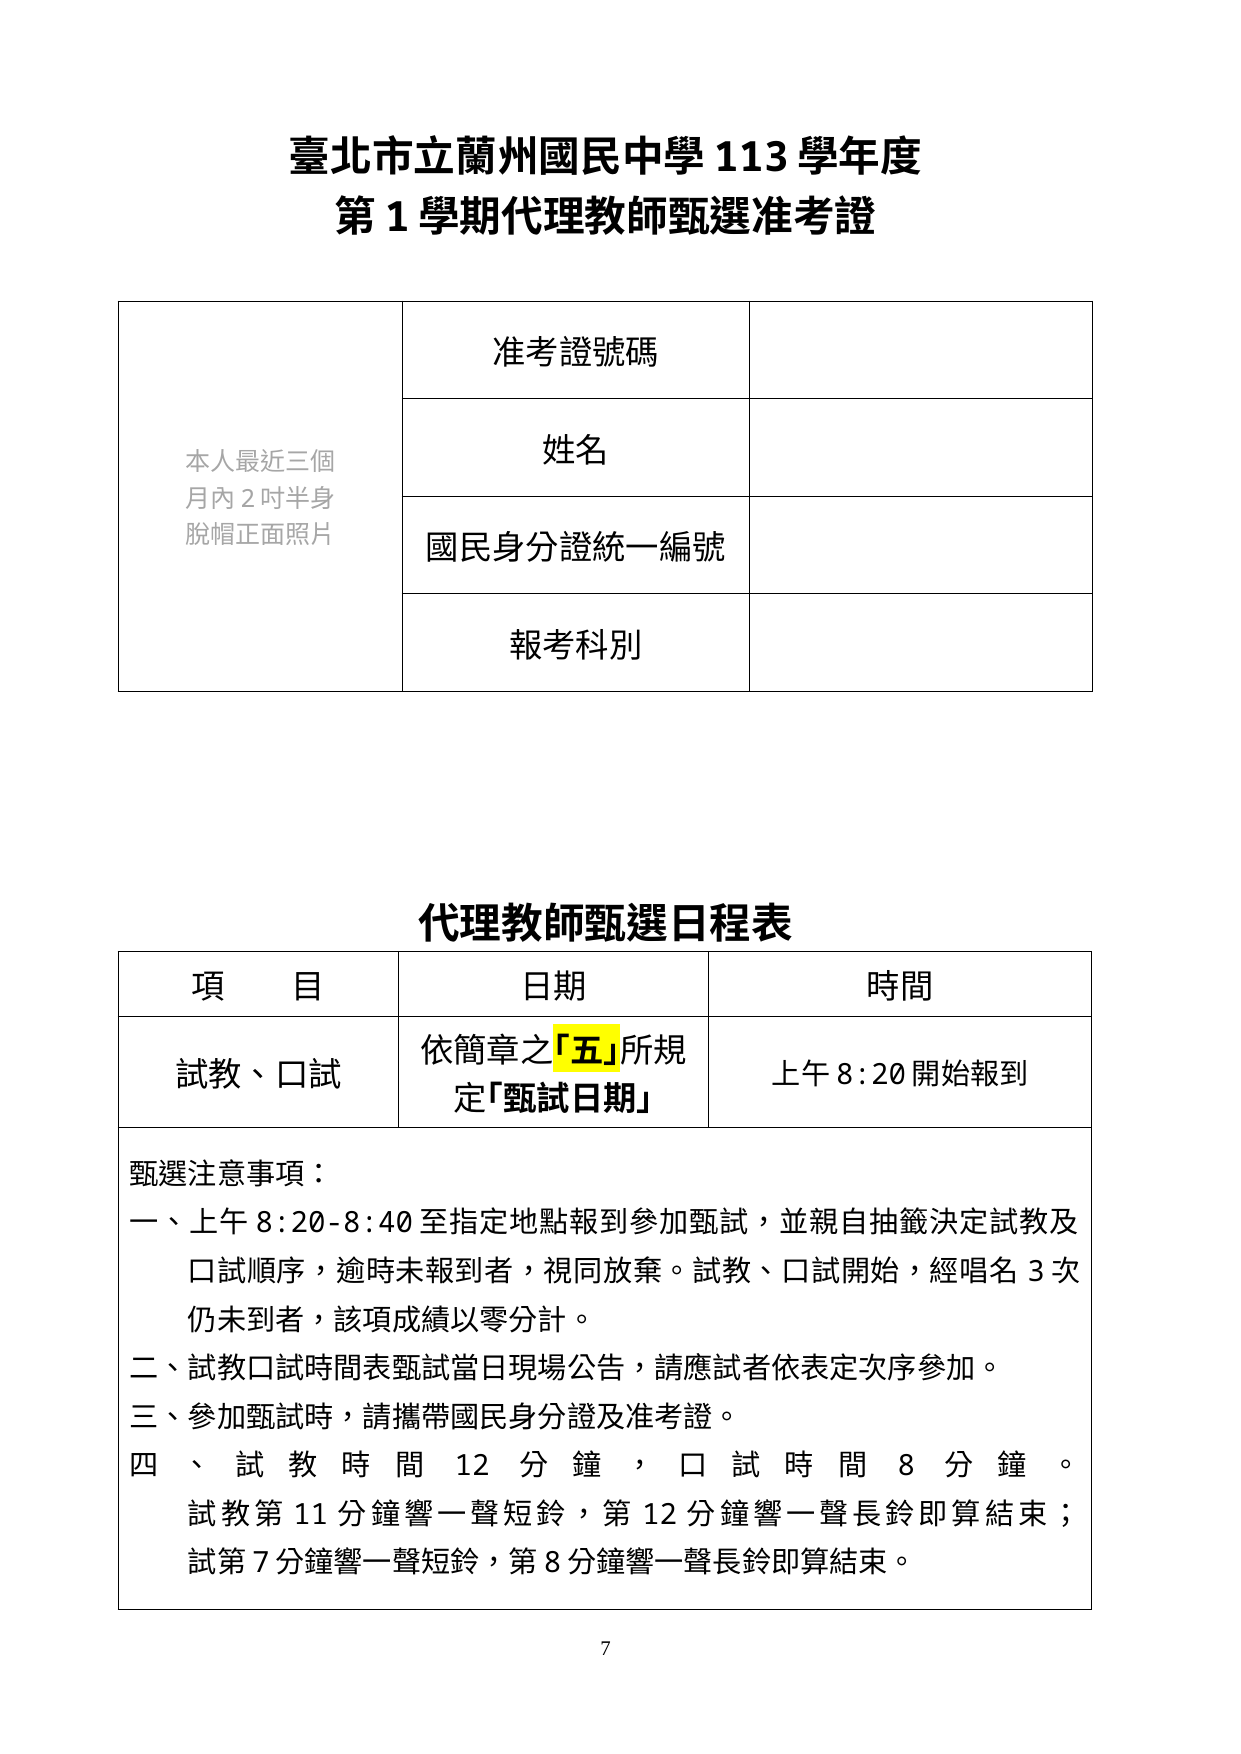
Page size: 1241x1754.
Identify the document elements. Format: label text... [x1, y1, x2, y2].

table_cell 依簡章之｢五｣所規定｢甄試日期｣ [399, 1017, 708, 1127]
table_header 本人最近三個 月內2吋半身 脫帽正面照片 [119, 302, 402, 691]
table_cell [750, 399, 1092, 496]
table_cell [750, 497, 1092, 593]
table_cell 上午8:20開始報到 [709, 1017, 1091, 1127]
table_cell 甄選注意事項： 一、上午8:20-8:40至指定地點報到參加甄試，並親自抽籤決定試教及口試順序，逾時未報到者，視同放棄。試教、口試開始，經唱名3次仍未到者，該項成績以零分計。 二、試教口試時間表甄試當日現場公告，請應試者依表定次序參加。 三、參加甄試時，請攜帶國民身分證及准考證。 四、試教時間12分鐘，口試時間8分鐘。 試教第11分鐘響一聲短鈴，第12分鐘響一聲長鈴即算結束； 試第7分鐘響一聲短鈴，第8分鐘響一聲長鈴即算結束。 [119, 1128, 1091, 1609]
table_header [750, 302, 1092, 398]
table_header 准考證號碼 [403, 302, 749, 398]
table_header 項 目 [119, 952, 398, 1016]
table_cell 姓名 [403, 399, 749, 496]
table_header 時間 [709, 952, 1091, 1016]
subtitle 臺北市立蘭州國民中學113學年度 第1學期代理教師甄選准考證 [118, 123, 1092, 244]
table_header 日期 [399, 952, 708, 1016]
table_cell 國民身分證統一編號 [403, 497, 749, 593]
table_cell [750, 594, 1092, 691]
subtitle 代理教師甄選日程表 [118, 890, 1092, 951]
table_cell 試教、口試 [119, 1017, 398, 1127]
table_cell 報考科別 [403, 594, 749, 691]
